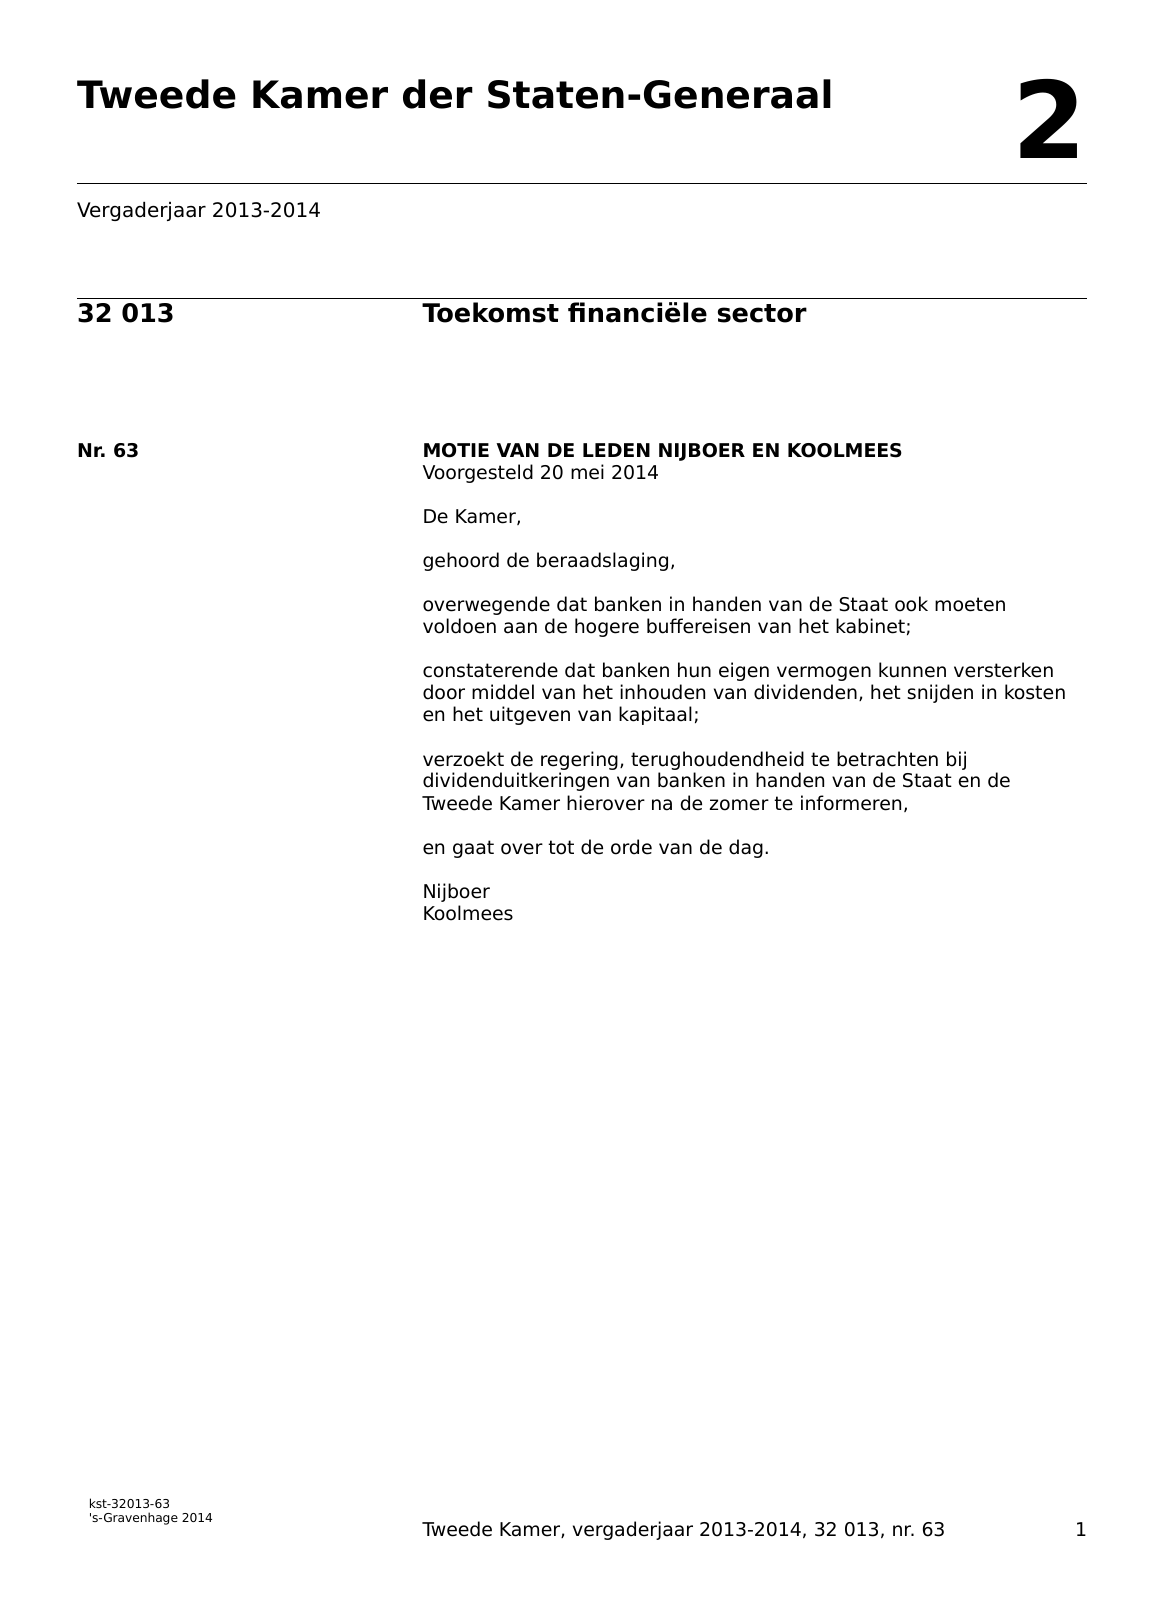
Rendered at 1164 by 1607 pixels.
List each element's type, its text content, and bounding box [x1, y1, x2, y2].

text en gaat over tot de orde van de dag. [422, 837, 1087, 858]
text verzoekt de regering, terughoudendheid te betrachten bij dividenduitkeringen van banken in handen van de Staat en de Tweede Kamer hierover na de zomer te informeren, [422, 748, 1087, 814]
table_header Tweede Kamer der Staten-Generaal [77, 59, 886, 183]
table_header 2 [886, 59, 1087, 183]
text Koolmees [422, 903, 1087, 925]
table_cell Vergaderjaar 2013-2014 [77, 184, 1087, 298]
text overwegende dat banken in handen van de Staat ook moeten voldoen aan de hogere buffereisen van het kabinet; [422, 594, 1087, 638]
text Voorgesteld 20 mei 2014 [422, 462, 1087, 484]
text constaterende dat banken hun eigen vermogen kunnen versterken door middel van het inhouden van dividenden, het snijden in kosten en het uitgeven van kapitaal; [422, 660, 1087, 726]
text kst-32013-63 [88, 1497, 323, 1511]
text De Kamer, [422, 506, 1087, 528]
text gehoord de beraadslaging, [422, 550, 1087, 572]
subtitle Nr. 63 MOTIE VAN DE LEDEN NIJBOER EN KOOLMEES [77, 440, 1087, 462]
text 's-Gravenhage 2014 [88, 1511, 323, 1525]
text Nijboer [422, 881, 1087, 903]
subtitle 32 013 Toekomst financiële sector [77, 299, 1087, 329]
